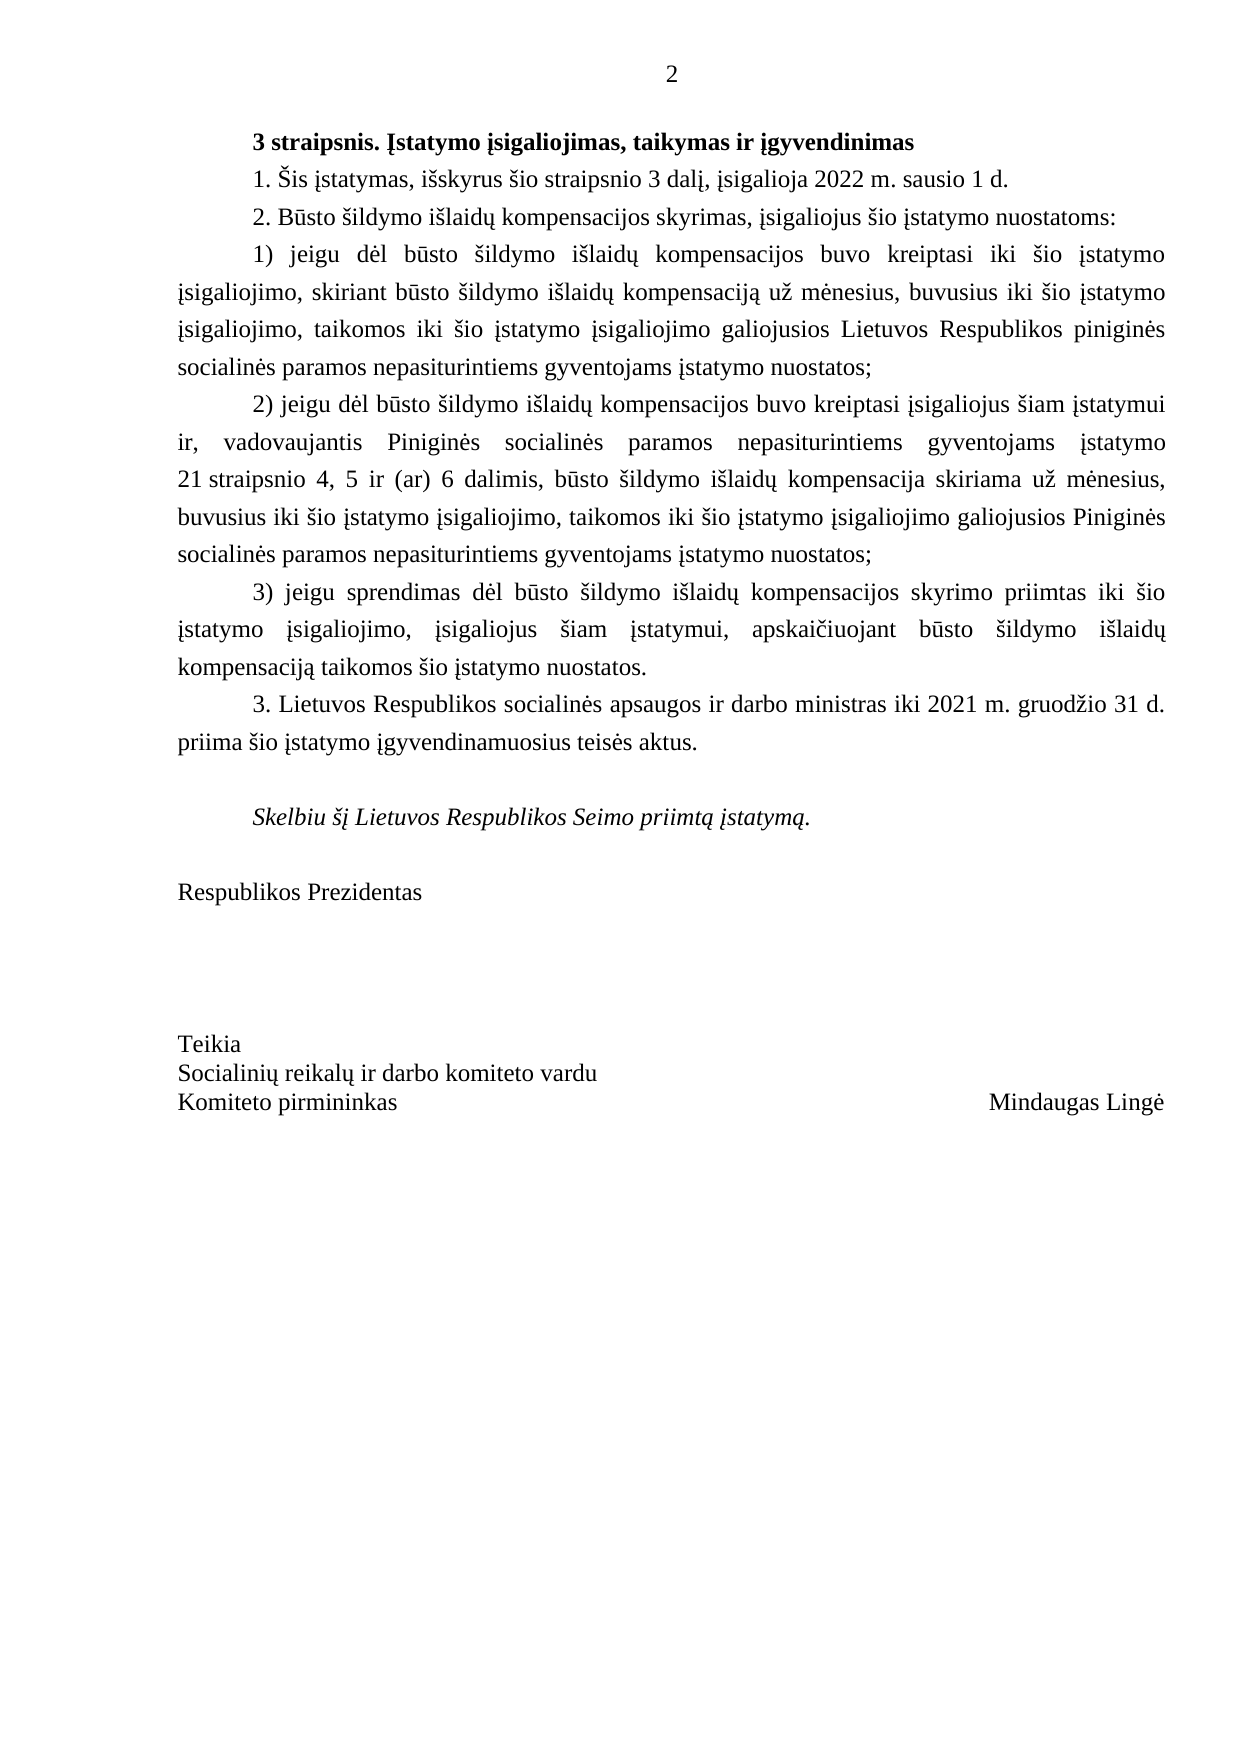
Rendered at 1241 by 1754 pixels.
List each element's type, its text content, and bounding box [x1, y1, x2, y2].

text 1) jeigu dėl būsto šildymo išlaidų kompensacijos buvo kreiptasi iki šio įstatymo įsigaliojimo, skiriant būsto šildymo išlaidų kompensaciją už mėnesius, buvusius iki šio įstatymo įsigaliojimo, taikomos iki šio įstatymo įsigaliojimo galiojusios Lietuvos Respublikos piniginės socialinės paramos nepasiturintiems gyventojams įstatymo nuostatos; [177, 231, 1167, 381]
text Socialinių reikalų ir darbo komiteto vardu [177, 1058, 1167, 1087]
text Teikia [177, 1021, 1167, 1058]
text 3) jeigu sprendimas dėl būsto šildymo išlaidų kompensacijos skyrimo priimtas iki šio įstatymo įsigaliojimo, įsigaliojus šiam įstatymui, apskaičiuojant būsto šildymo išlaidų kompensaciją taikomos šio įstatymo nuostatos. [177, 568, 1167, 681]
text Respublikos Prezidentas [177, 881, 1167, 906]
text Komiteto pirmininkas Mindaugas Lingė [177, 1087, 1167, 1116]
text 2) jeigu dėl būsto šildymo išlaidų kompensacijos buvo kreiptasi įsigaliojus šiam įstatymui ir, vadovaujantis Piniginės socialinės paramos nepasiturintiems gyventojams įstatymo 21 straipsnio 4, 5 ir (ar) 6 dalimis, būsto šildymo išlaidų kompensacija skiriama už mėnesius, buvusius iki šio įstatymo įsigaliojimo, taikomos iki šio įstatymo įsigaliojimo galiojusios Piniginės socialinės paramos nepasiturintiems gyventojams įstatymo nuostatos; [177, 381, 1167, 568]
text 1. Šis įstatymas, išskyrus šio straipsnio 3 dalį, įsigalioja 2022 m. sausio 1 d. [177, 156, 1167, 193]
text 2. Būsto šildymo išlaidų kompensacijos skyrimas, įsigaliojus šio įstatymo nuostatoms: [177, 193, 1167, 231]
text 3 straipsnis. Įstatymo įsigaliojimas, taikymas ir įgyvendinimas [252, 118, 1167, 156]
text Skelbiu šį Lietuvos Respublikos Seimo priimtą įstatymą. [177, 806, 1167, 831]
text 3. Lietuvos Respublikos socialinės apsaugos ir darbo ministras iki 2021 m. gruodžio 31 d. priima šio įstatymo įgyvendinamuosius teisės aktus. [177, 681, 1167, 756]
